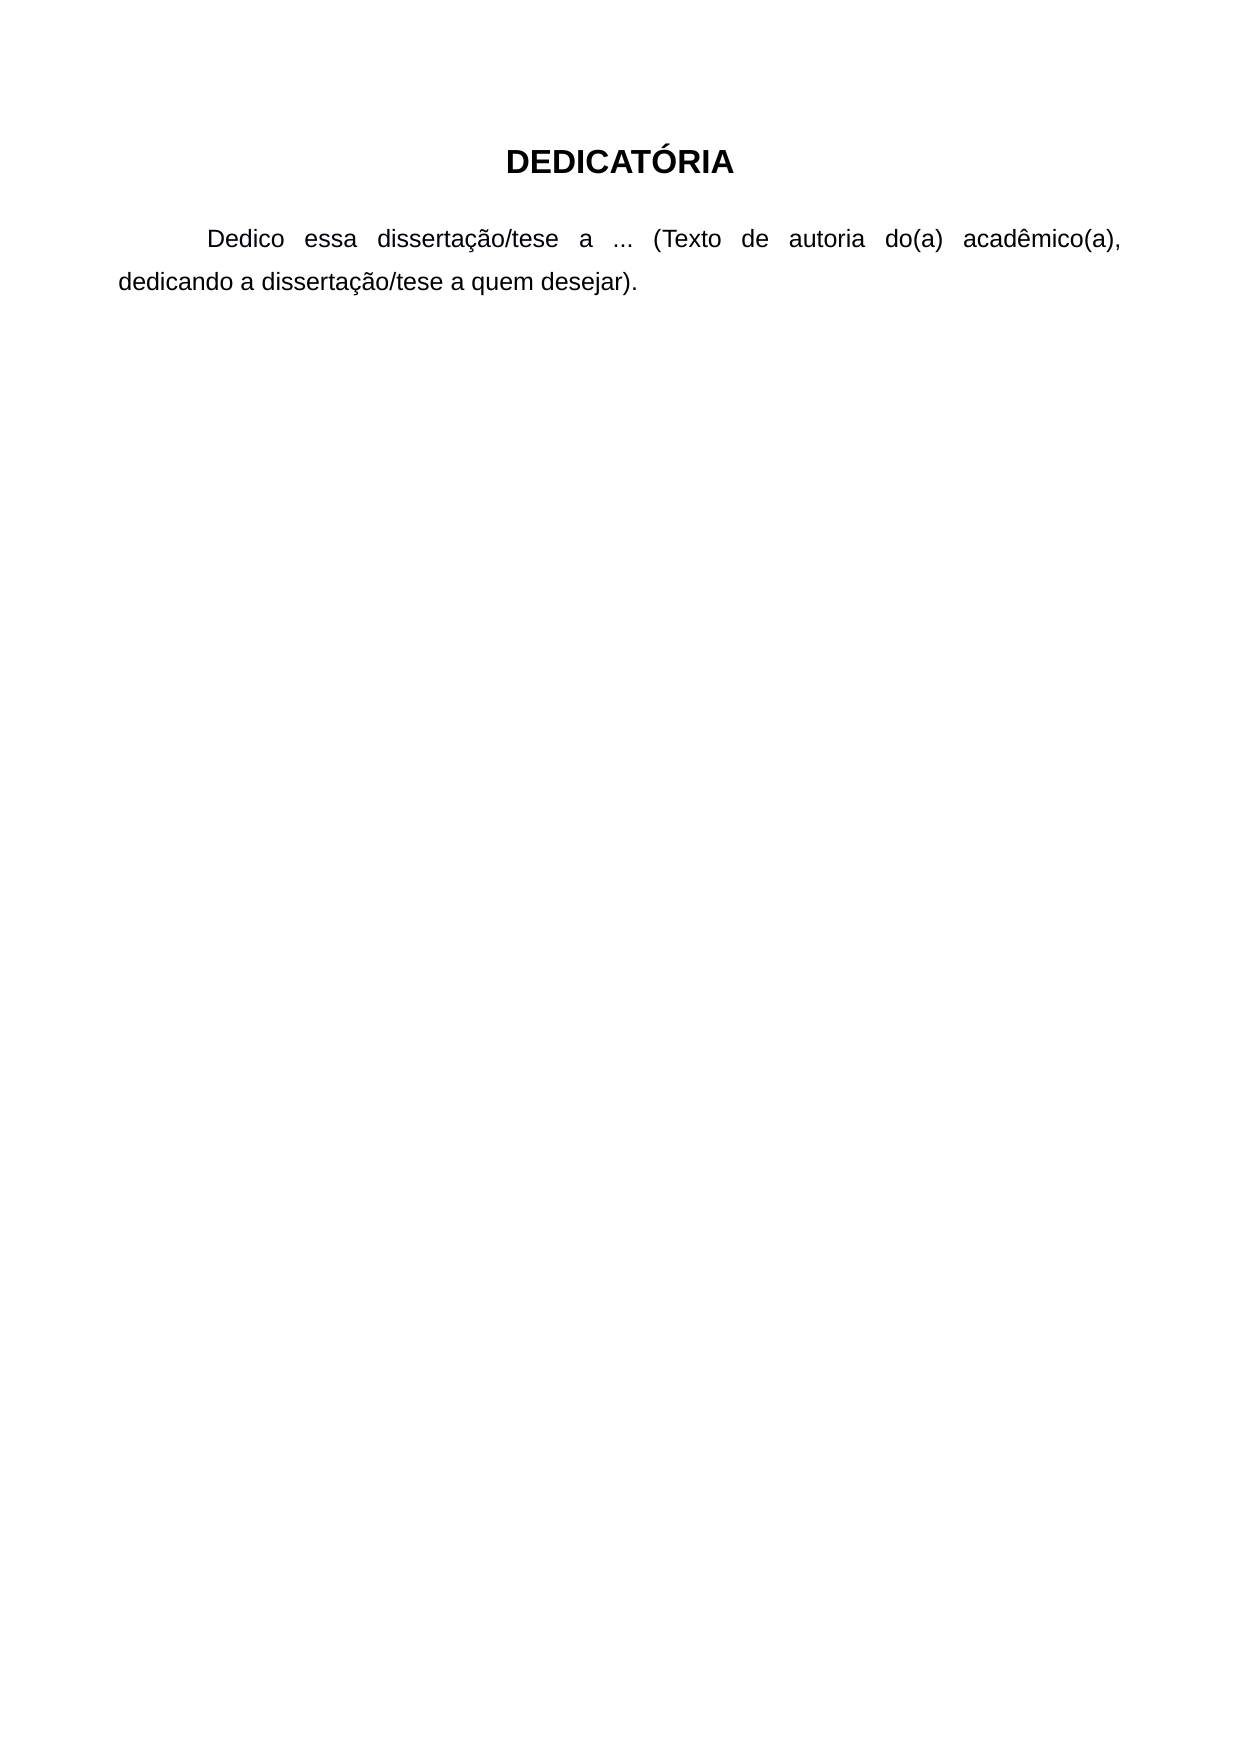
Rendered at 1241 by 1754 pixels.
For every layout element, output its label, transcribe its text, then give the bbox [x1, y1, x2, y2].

text Dedico essa dissertação/tese a ... (Texto de autoria do(a) acadêmico(a), dedicando a dissertação/tese a quem desejar). [118, 224, 1122, 296]
text DEDICATÓRIA [118, 142, 1122, 181]
